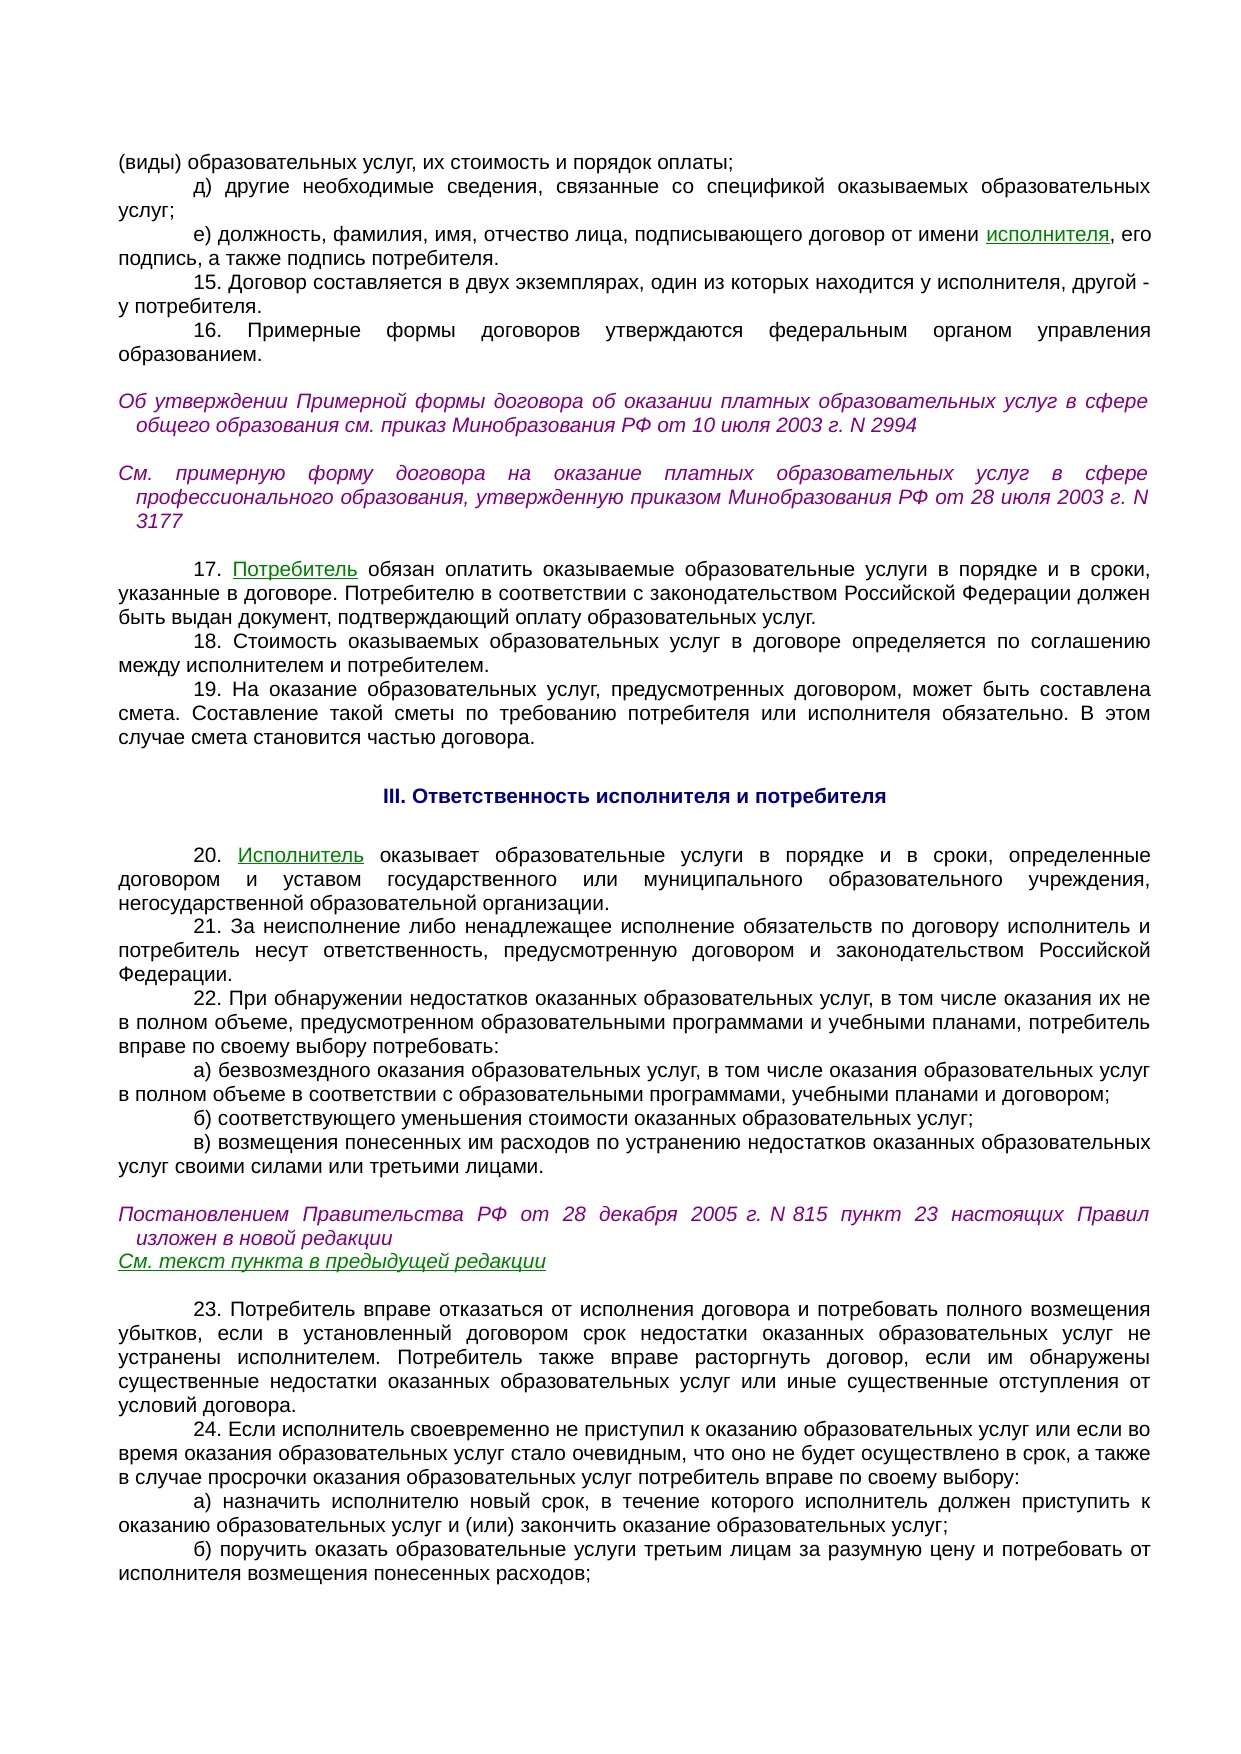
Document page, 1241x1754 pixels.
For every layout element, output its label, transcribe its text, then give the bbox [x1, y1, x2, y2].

text б) поручить оказать образовательные услуги третьим лицам за разумную цену и потребовать от исполнителя возмещения понесенных расходов; [118, 1537, 1152, 1585]
text 21. За неисполнение либо ненадлежащее исполнение обязательств по договору исполнитель и потребитель несут ответственность, предусмотренную договором и законодательством Российской Федерации. [118, 914, 1152, 986]
text е) должность, фамилия, имя, отчество лица, подписывающего договор от имени исполнителя, его подпись, а также подпись потребителя. [118, 222, 1152, 270]
text 24. Если исполнитель своевременно не приступил к оказанию образовательных услуг или если во время оказания образовательных услуг стало очевидным, что оно не будет осуществлено в срок, а также в случае просрочки оказания образовательных услуг потребитель вправе по своему выбору: [118, 1417, 1152, 1489]
text 15. Договор составляется в двух экземплярах, один из которых находится у исполнителя, другой - у потребителя. [118, 270, 1152, 318]
text б) соответствующего уменьшения стоимости оказанных образовательных услуг; [118, 1106, 1152, 1130]
text Постановлением Правительства РФ от 28 декабря 2005 г. N 815 пункт 23 настоящих Правил изложен в новой редакции [118, 1201, 1152, 1249]
text 23. Потребитель вправе отказаться от исполнения договора и потребовать полного возмещения убытков, если в установленный договором срок недостатки оказанных образовательных услуг не устранены исполнителем. Потребитель также вправе расторгнуть договор, если им обнаружены существенные недостатки оказанных образовательных услуг или иные существенные отступления от условий договора. [118, 1297, 1152, 1417]
text См. примерную форму договора на оказание платных образовательных услуг в сфере профессионального образования, утвержденную приказом Минобразования РФ от 28 июля 2003 г. N 3177 [118, 461, 1152, 533]
text Об утверждении Примерной формы договора об оказании платных образовательных услуг в сфере общего образования см. приказ Минобразования РФ от 10 июля 2003 г. N 2994 [118, 389, 1152, 437]
text а) безвозмездного оказания образовательных услуг, в том числе оказания образовательных услуг в полном объеме в соответствии с образовательными программами, учебными планами и договором; [118, 1058, 1152, 1106]
text III. Ответственность исполнителя и потребителя [118, 783, 1152, 807]
text 22. При обнаружении недостатков оказанных образовательных услуг, в том числе оказания их не в полном объеме, предусмотренном образовательными программами и учебными планами, потребитель вправе по своему выбору потребовать: [118, 986, 1152, 1058]
text 19. На оказание образовательных услуг, предусмотренных договором, может быть составлена смета. Составление такой сметы по требованию потребителя или исполнителя обязательно. В этом случае смета становится частью договора. [118, 677, 1152, 749]
text д) другие необходимые сведения, связанные со спецификой оказываемых образовательных услуг; [118, 174, 1152, 222]
text в) возмещения понесенных им расходов по устранению недостатков оказанных образовательных услуг своими силами или третьими лицами. [118, 1130, 1152, 1178]
text 20. Исполнитель оказывает образовательные услуги в порядке и в сроки, определенные договором и уставом государственного или муниципального образовательного учреждения, негосударственной образовательной организации. [118, 842, 1152, 914]
text 17. Потребитель обязан оплатить оказываемые образовательные услуги в порядке и в сроки, указанные в договоре. Потребителю в соответствии с законодательством Российской Федерации должен быть выдан документ, подтверждающий оплату образовательных услуг. [118, 557, 1152, 629]
text (виды) образовательных услуг, их стоимость и порядок оплаты; [118, 150, 1152, 174]
text См. текст пункта в предыдущей редакции [118, 1249, 1152, 1273]
text а) назначить исполнителю новый срок, в течение которого исполнитель должен приступить к оказанию образовательных услуг и (или) закончить оказание образовательных услуг; [118, 1489, 1152, 1537]
text 18. Стоимость оказываемых образовательных услуг в договоре определяется по соглашению между исполнителем и потребителем. [118, 629, 1152, 677]
text 16. Примерные формы договоров утверждаются федеральным органом управления образованием. [118, 318, 1152, 366]
